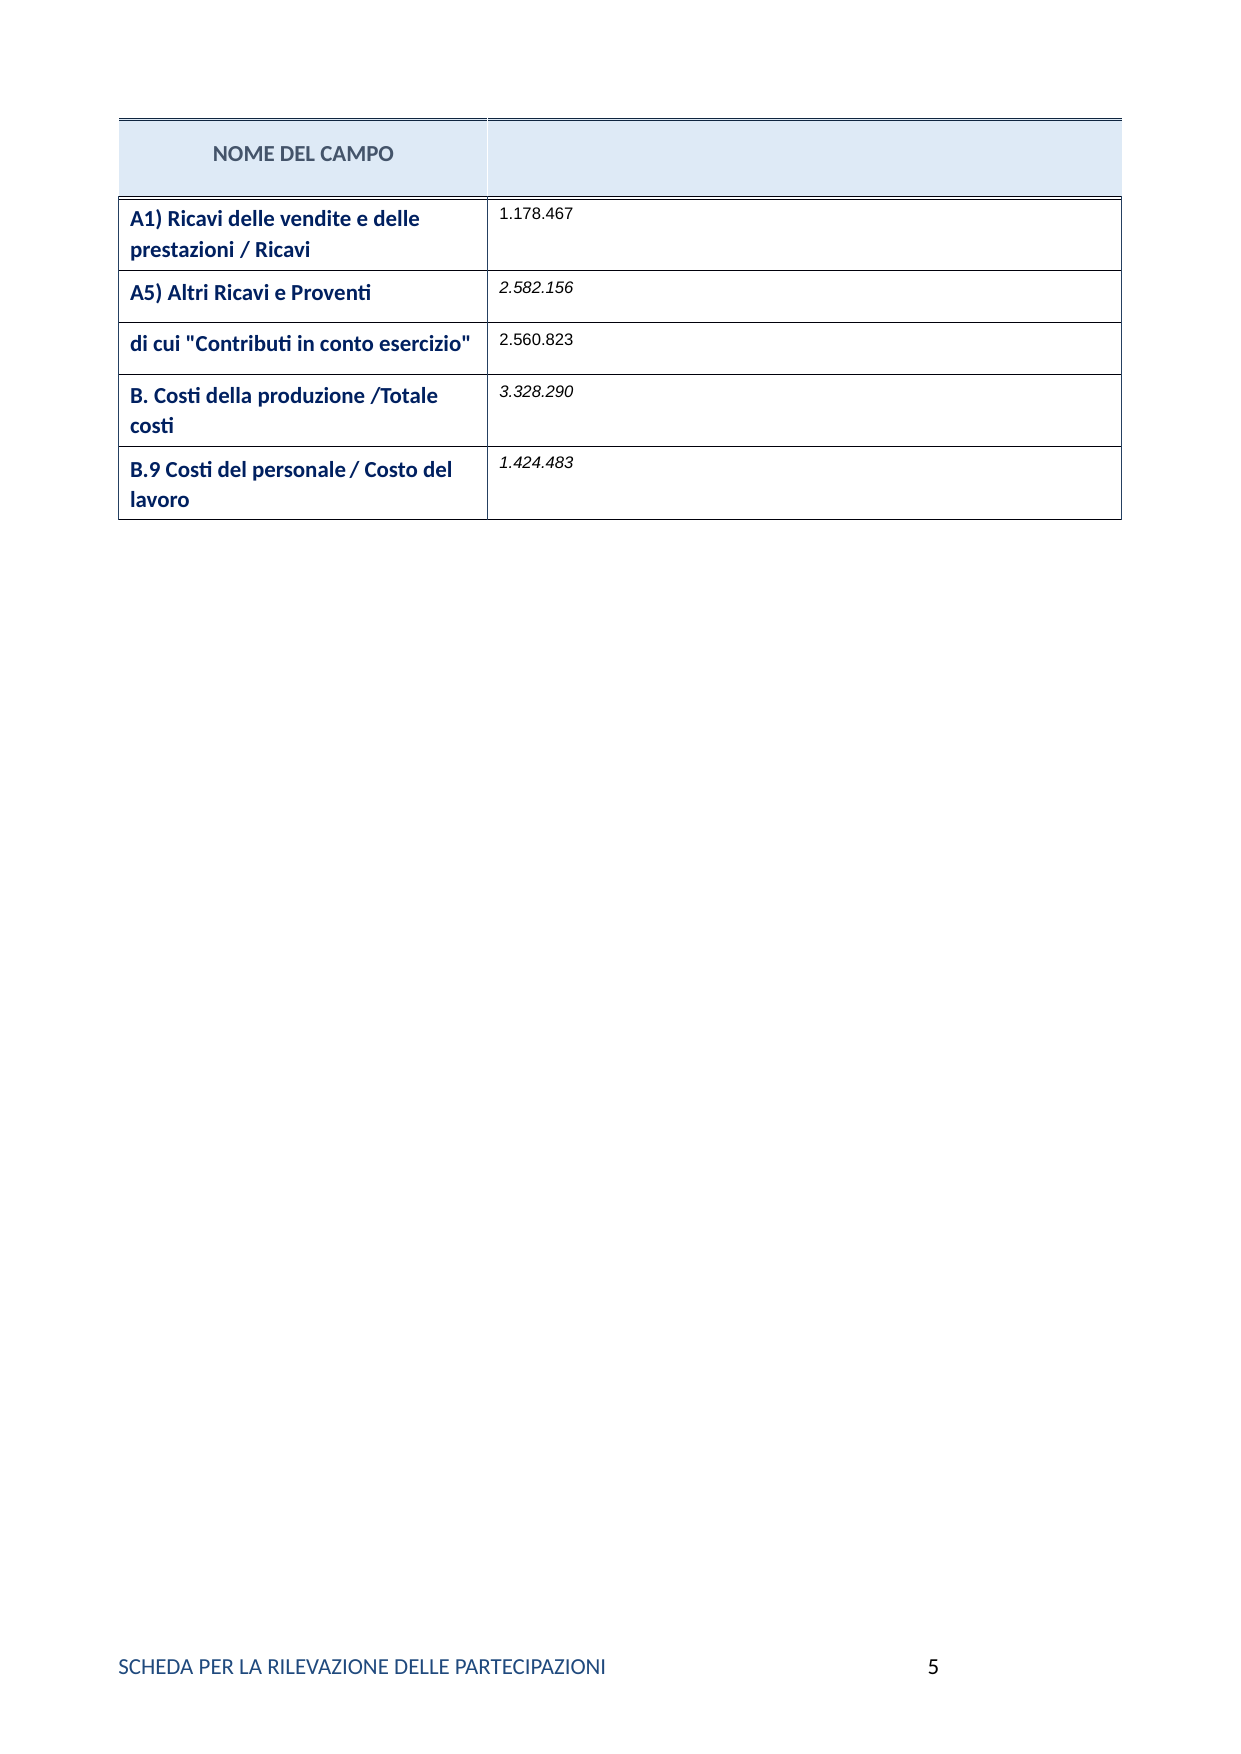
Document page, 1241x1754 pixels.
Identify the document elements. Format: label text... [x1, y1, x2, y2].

table_cell 2.582.156 [488, 271, 1121, 322]
table_cell 3.328.290 [488, 375, 1121, 446]
table_cell B.9 Costi del personale / Costo del lavoro [119, 447, 487, 519]
table_cell A5) Altri Ricavi e Proventi [119, 271, 487, 322]
table_cell 1.424.483 [488, 447, 1121, 519]
table_cell A1) Ricavi delle vendite e delle prestazioni / Ricavi [119, 200, 487, 270]
table_cell B. Costi della produzione /Totale costi [119, 375, 487, 446]
table_cell 1.178.467 [488, 200, 1121, 270]
table_cell 2.560.823 [488, 323, 1121, 374]
table_header NOME DEL CAMPO [119, 121, 487, 196]
table_header [488, 121, 1122, 196]
table_cell di cui "Contributi in conto esercizio" [119, 323, 487, 374]
